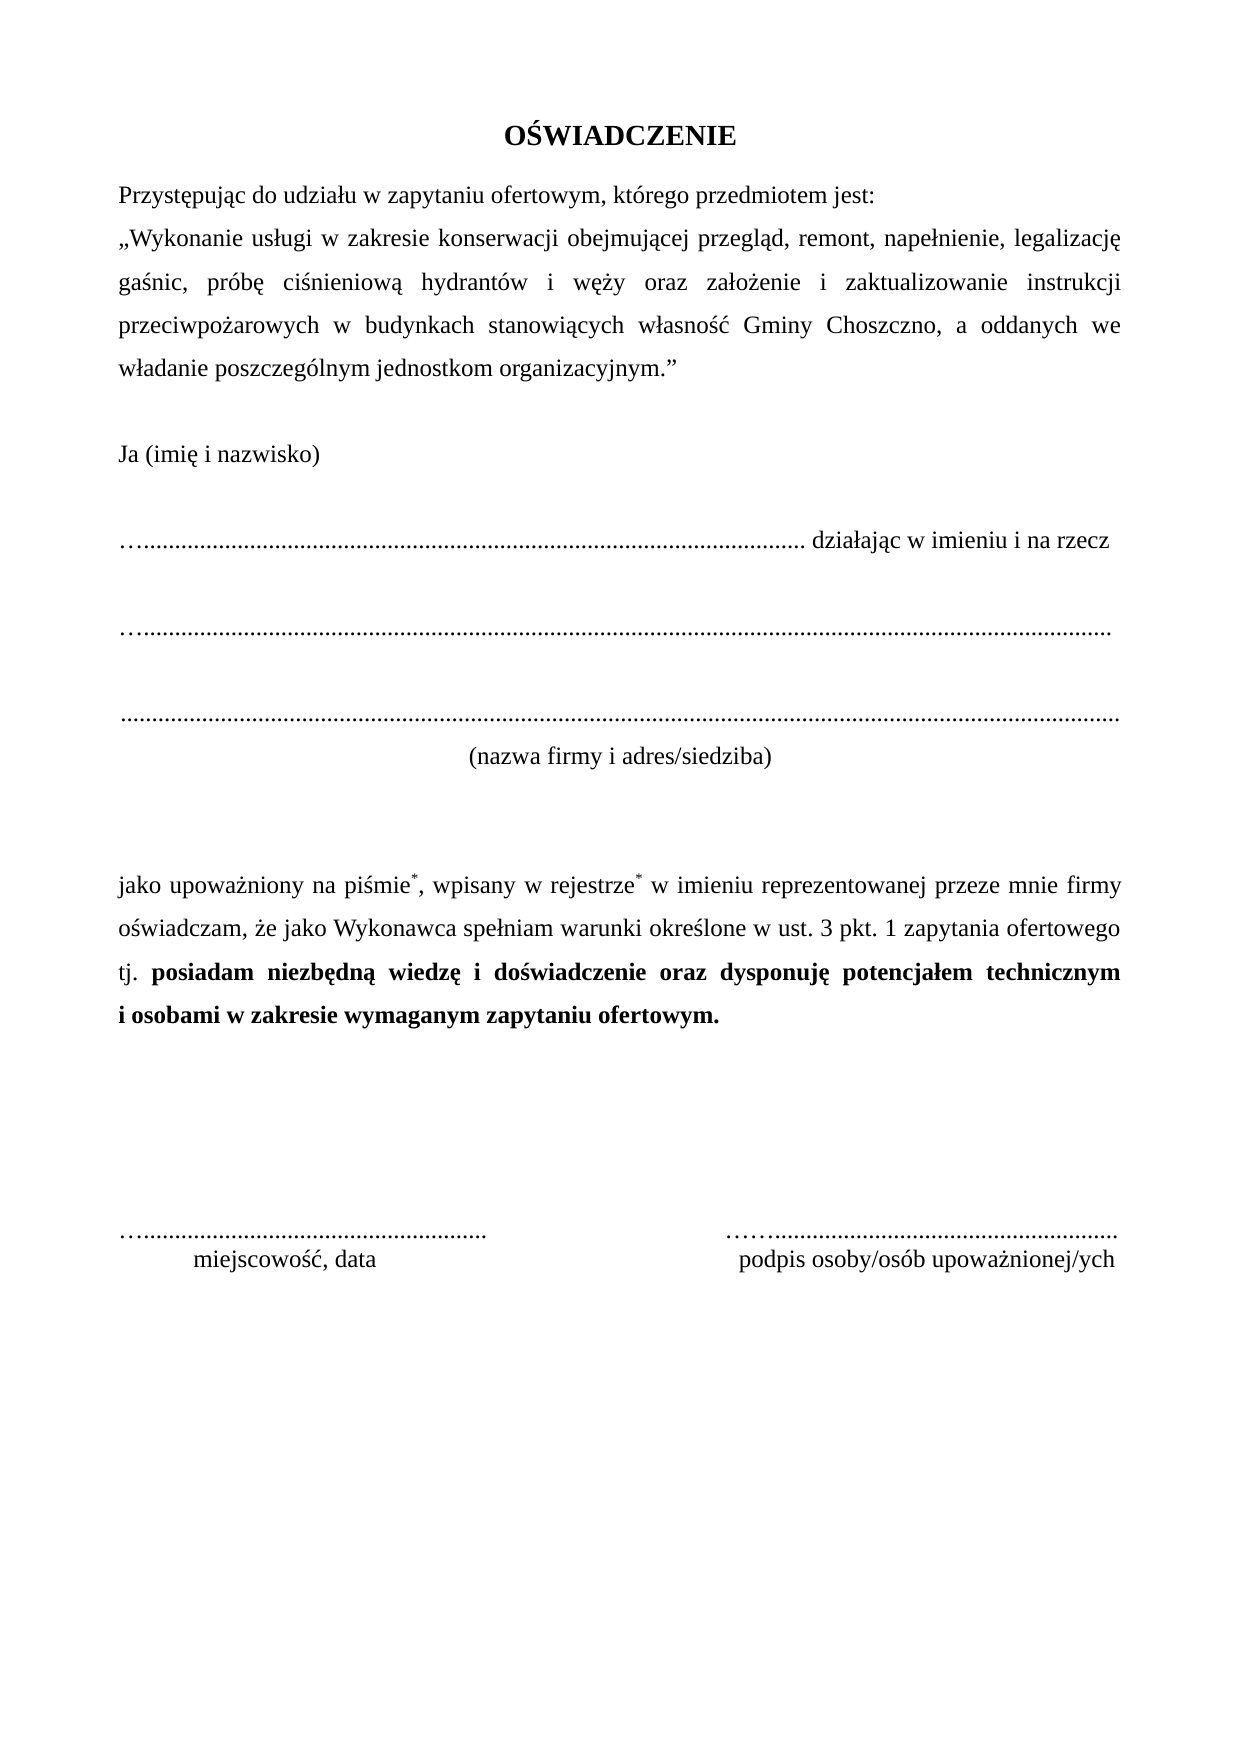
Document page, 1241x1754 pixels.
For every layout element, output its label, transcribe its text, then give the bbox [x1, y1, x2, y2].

text „Wykonanie usługi w zakresie konserwacji obejmującej przegląd, remont, napełnienie, legalizację gaśnic, próbę ciśnieniową hydrantów i węży oraz założenie i zaktualizowanie instrukcji przeciwpożarowych w budynkach stanowiących własność Gminy Choszczno, a oddanych we władanie poszczególnym jednostkom organizacyjnym.” [118, 223, 1122, 382]
text OŚWIADCZENIE [118, 118, 1122, 152]
text …....................................................... ……....................................................... [118, 1215, 1122, 1244]
text Ja (imię i nazwisko) [118, 439, 1122, 468]
text ….......................................................................................................... działając w imieniu i na rzecz [118, 525, 1122, 554]
text …........................................................................................................................................................... [118, 612, 1122, 640]
text ................................................................................................................................................................(nazwa firmy i adres/siedziba) [118, 698, 1122, 770]
text Przystępując do udziału w zapytaniu ofertowym, którego przedmiotem jest: [118, 180, 1122, 209]
text jako upoważniony na piśmie*, wpisany w rejestrze* w imieniu reprezentowanej przeze mnie firmy oświadczam, że jako Wykonawca spełniam warunki określone w ust. 3 pkt. 1 zapytania ofertowego tj. posiadam niezbędną wiedzę i doświadczenie oraz dysponuję potencjałem technicznym i osobami w zakresie wymaganym zapytaniu ofertowym. [118, 870, 1122, 1028]
text miejscowość, data podpis osoby/osób upoważnionej/ych [118, 1244, 1122, 1273]
